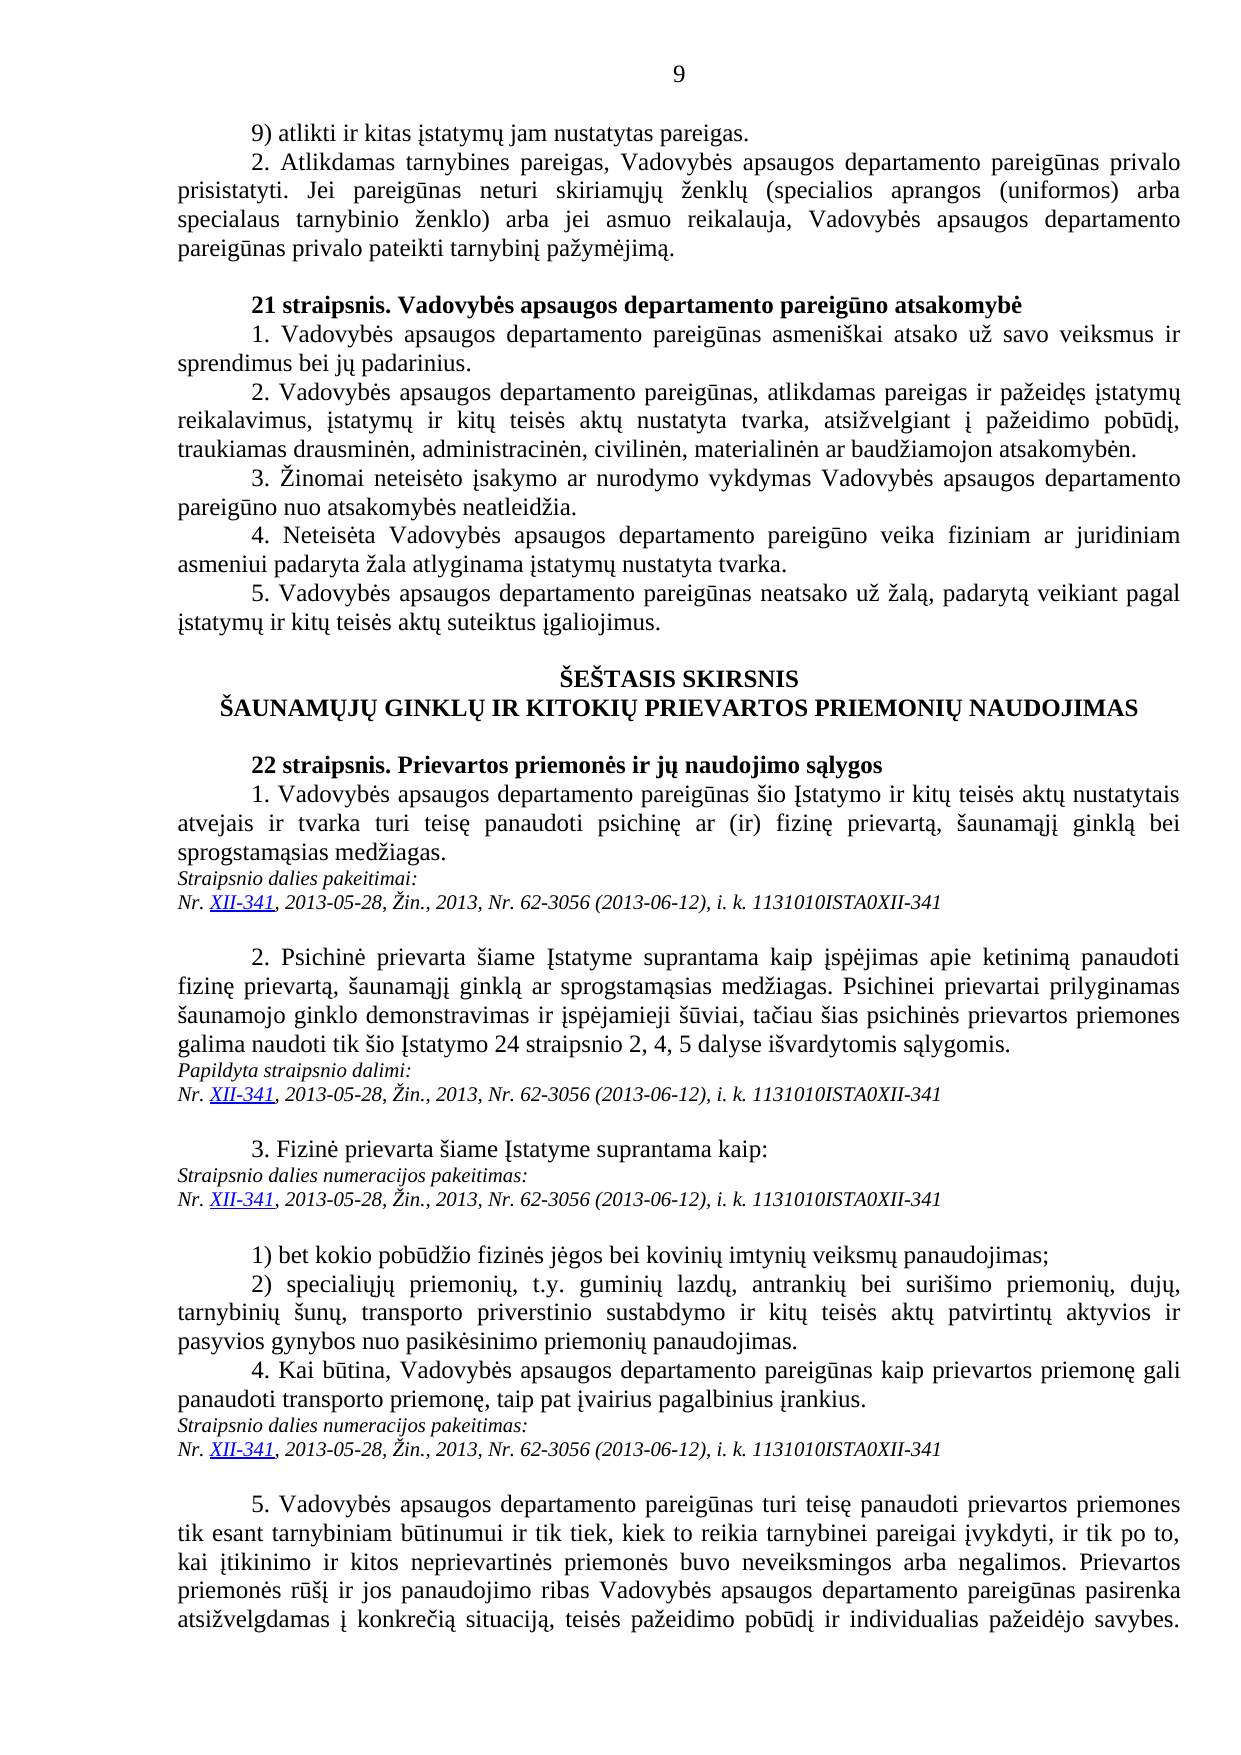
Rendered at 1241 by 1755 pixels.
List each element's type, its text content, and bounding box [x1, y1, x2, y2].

text 2. Vadovybės apsaugos departamento pareigūnas, atlikdamas pareigas ir pažeidęs įstatymų reikalavimus, įstatymų ir kitų teisės aktų nustatyta tvarka, atsižvelgiant į pažeidimo pobūdį, traukiamas drausminėn, administracinėn, civilinėn, materialinėn ar baudžiamojon atsakomybėn. [177, 377, 1181, 463]
text Straipsnio dalies pakeitimai: [177, 866, 1181, 890]
text 3. Žinomai neteisėto įsakymo ar nurodymo vykdymas Vadovybės apsaugos departamento pareigūno nuo atsakomybės neatleidžia. [177, 463, 1181, 521]
text Papildyta straipsnio dalimi: [177, 1057, 1181, 1082]
text 5. Vadovybės apsaugos departamento pareigūnas neatsako už žalą, padarytą veikiant pagal įstatymų ir kitų teisės aktų suteiktus įgaliojimus. [177, 578, 1181, 636]
text 2) specialiųjų priemonių, t.y. guminių lazdų, antrankių bei surišimo priemonių, dujų, tarnybinių šunų, transporto priverstinio sustabdymo ir kitų teisės aktų patvirtintų aktyvios ir pasyvios gynybos nuo pasikėsinimo priemonių panaudojimas. [177, 1269, 1181, 1355]
text 3. Fizinė prievarta šiame Įstatyme suprantama kaip: [177, 1134, 1181, 1163]
text 5. Vadovybės apsaugos departamento pareigūnas turi teisę panaudoti prievartos priemones tik esant tarnybiniam būtinumui ir tik tiek, kiek to reikia tarnybinei pareigai įvykdyti, ir tik po to, kai įtikinimo ir kitos neprievartinės priemonės buvo neveiksmingos arba negalimos. Prievartos priemonės rūšį ir jos panaudojimo ribas Vadovybės apsaugos departamento pareigūnas pasirenka atsižvelgdamas į konkrečią situaciją, teisės pažeidimo pobūdį ir individualias pažeidėjo savybes. [177, 1489, 1181, 1633]
text 9) atlikti ir kitas įstatymų jam nustatytas pareigas. [177, 118, 1181, 147]
text ŠAUNAMŲJŲ GINKLŲ IR KITOKIŲ PRIEVARTOS PRIEMONIŲ NAUDOJIMAS [177, 693, 1181, 722]
text Nr. XII-341, 2013-05-28, Žin., 2013, Nr. 62-3056 (2013-06-12), i. k. 1131010ISTA0XII-341 [177, 1082, 1181, 1106]
text 2. Atlikdamas tarnybines pareigas, Vadovybės apsaugos departamento pareigūnas privalo prisistatyti. Jei pareigūnas neturi skiriamųjų ženklų (specialios aprangos (uniformos) arba specialaus tarnybinio ženklo) arba jei asmuo reikalauja, Vadovybės apsaugos departamento pareigūnas privalo pateikti tarnybinį pažymėjimą. [177, 147, 1181, 262]
text 1) bet kokio pobūdžio fizinės jėgos bei kovinių imtynių veiksmų panaudojimas; [177, 1240, 1181, 1269]
text Straipsnio dalies numeracijos pakeitimas: [177, 1412, 1181, 1437]
text 2. Psichinė prievarta šiame Įstatyme suprantama kaip įspėjimas apie ketinimą panaudoti fizinę prievartą, šaunamąjį ginklą ar sprogstamąsias medžiagas. Psichinei prievartai prilyginamas šaunamojo ginklo demonstravimas ir įspėjamieji šūviai, tačiau šias psichinės prievartos priemones galima naudoti tik šio Įstatymo 24 straipsnio 2, 4, 5 dalyse išvardytomis sąlygomis. [177, 942, 1181, 1057]
text Straipsnio dalies numeracijos pakeitimas: [177, 1163, 1181, 1187]
text 4. Neteisėta Vadovybės apsaugos departamento pareigūno veika fiziniam ar juridiniam asmeniui padaryta žala atlyginama įstatymų nustatyta tvarka. [177, 521, 1181, 578]
text Nr. XII-341, 2013-05-28, Žin., 2013, Nr. 62-3056 (2013-06-12), i. k. 1131010ISTA0XII-341 [177, 1437, 1181, 1461]
text 1. Vadovybės apsaugos departamento pareigūnas šio Įstatymo ir kitų teisės aktų nustatytais atvejais ir tvarka turi teisę panaudoti psichinę ar (ir) fizinę prievartą, šaunamąjį ginklą bei sprogstamąsias medžiagas. [177, 779, 1181, 866]
text Nr. XII-341, 2013-05-28, Žin., 2013, Nr. 62-3056 (2013-06-12), i. k. 1131010ISTA0XII-341 [177, 890, 1181, 914]
text 21 straipsnis. Vadovybės apsaugos departamento pareigūno atsakomybė [177, 291, 1181, 319]
text 22 straipsnis. Prievartos priemonės ir jų naudojimo sąlygos [177, 751, 1181, 779]
text ŠEŠTASIS SKIRSNIS [177, 664, 1181, 693]
text 1. Vadovybės apsaugos departamento pareigūnas asmeniškai atsako už savo veiksmus ir sprendimus bei jų padarinius. [177, 319, 1181, 377]
text 4. Kai būtina, Vadovybės apsaugos departamento pareigūnas kaip prievartos priemonę gali panaudoti transporto priemonę, taip pat įvairius pagalbinius įrankius. [177, 1355, 1181, 1412]
text Nr. XII-341, 2013-05-28, Žin., 2013, Nr. 62-3056 (2013-06-12), i. k. 1131010ISTA0XII-341 [177, 1187, 1181, 1211]
